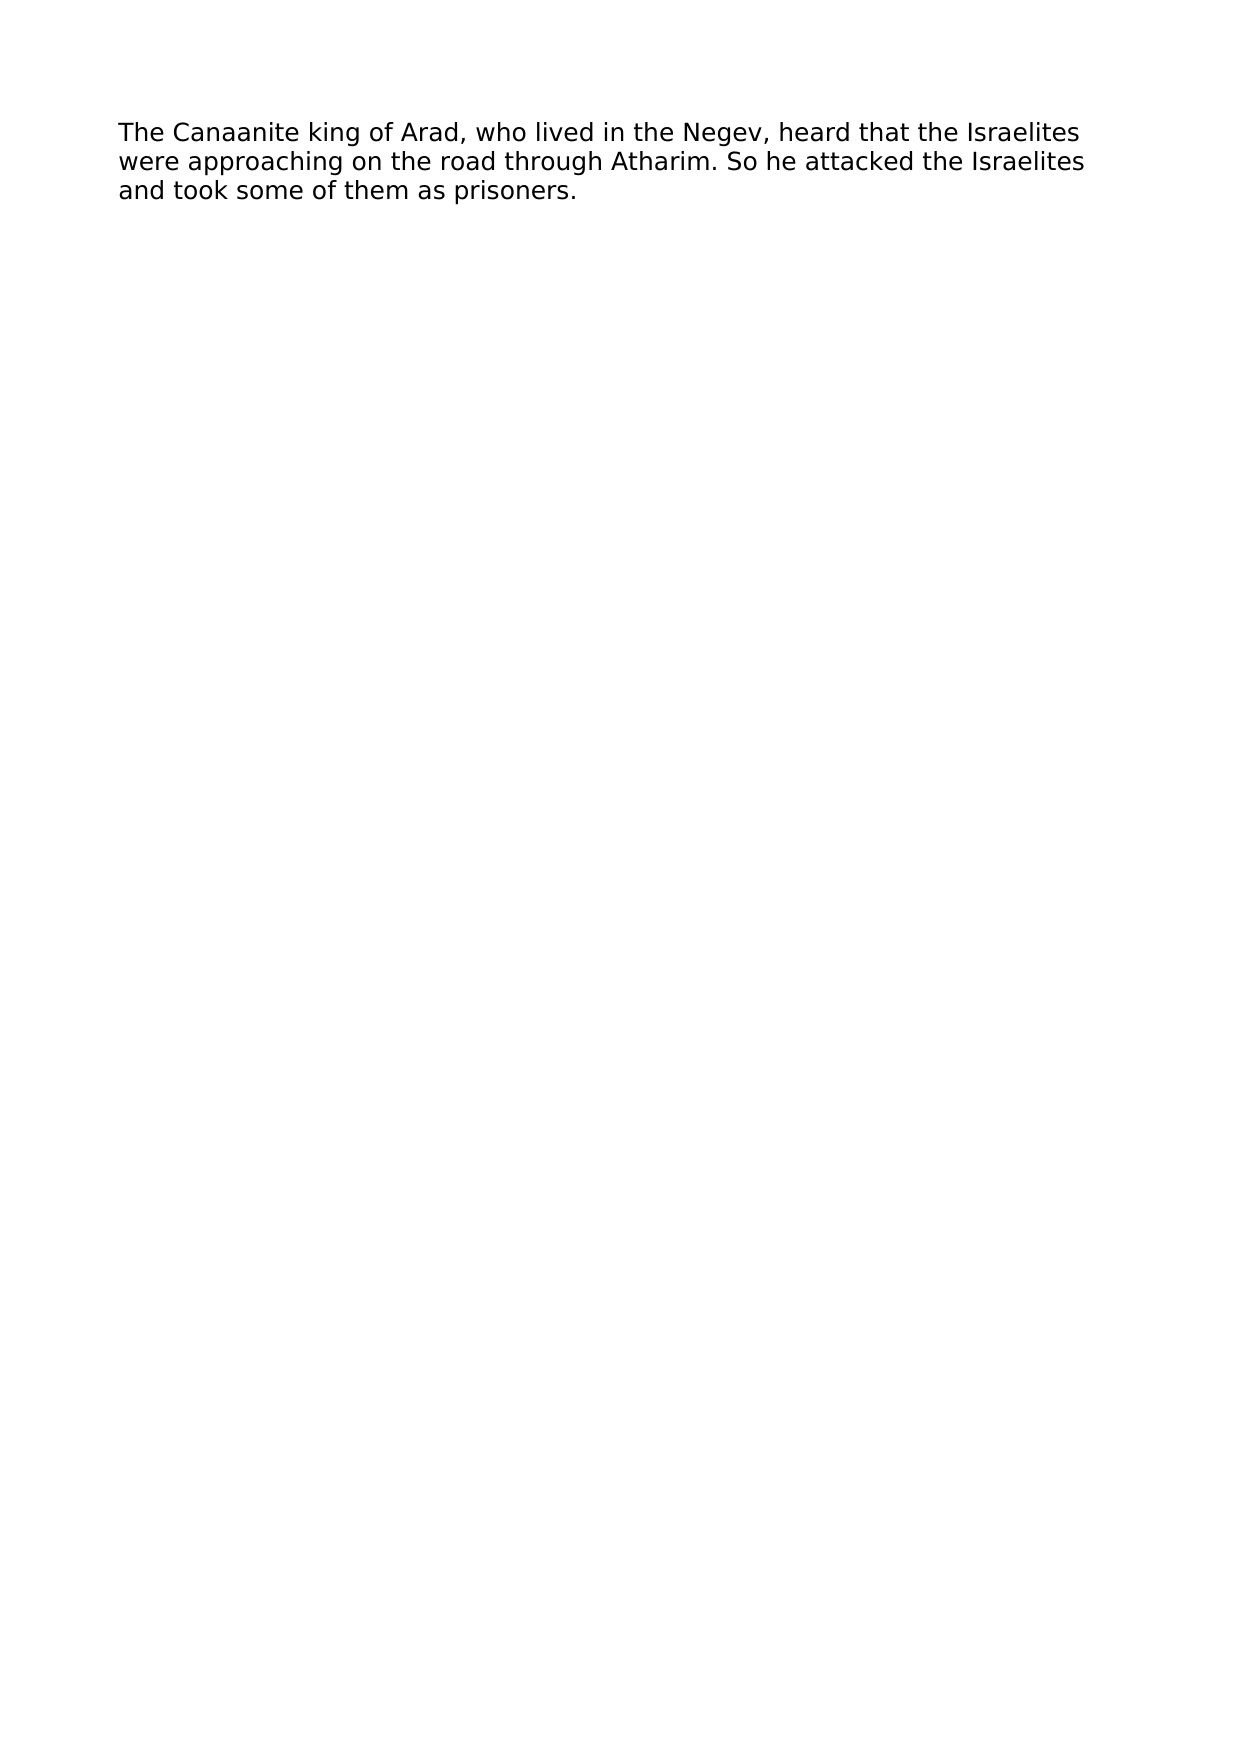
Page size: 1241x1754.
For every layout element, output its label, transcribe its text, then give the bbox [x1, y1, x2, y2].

text The Canaanite king of Arad, who lived in the Negev, heard that the Israelites were approaching on the road through Atharim. So he attacked the Israelites and took some of them as prisoners. [118, 118, 1122, 206]
